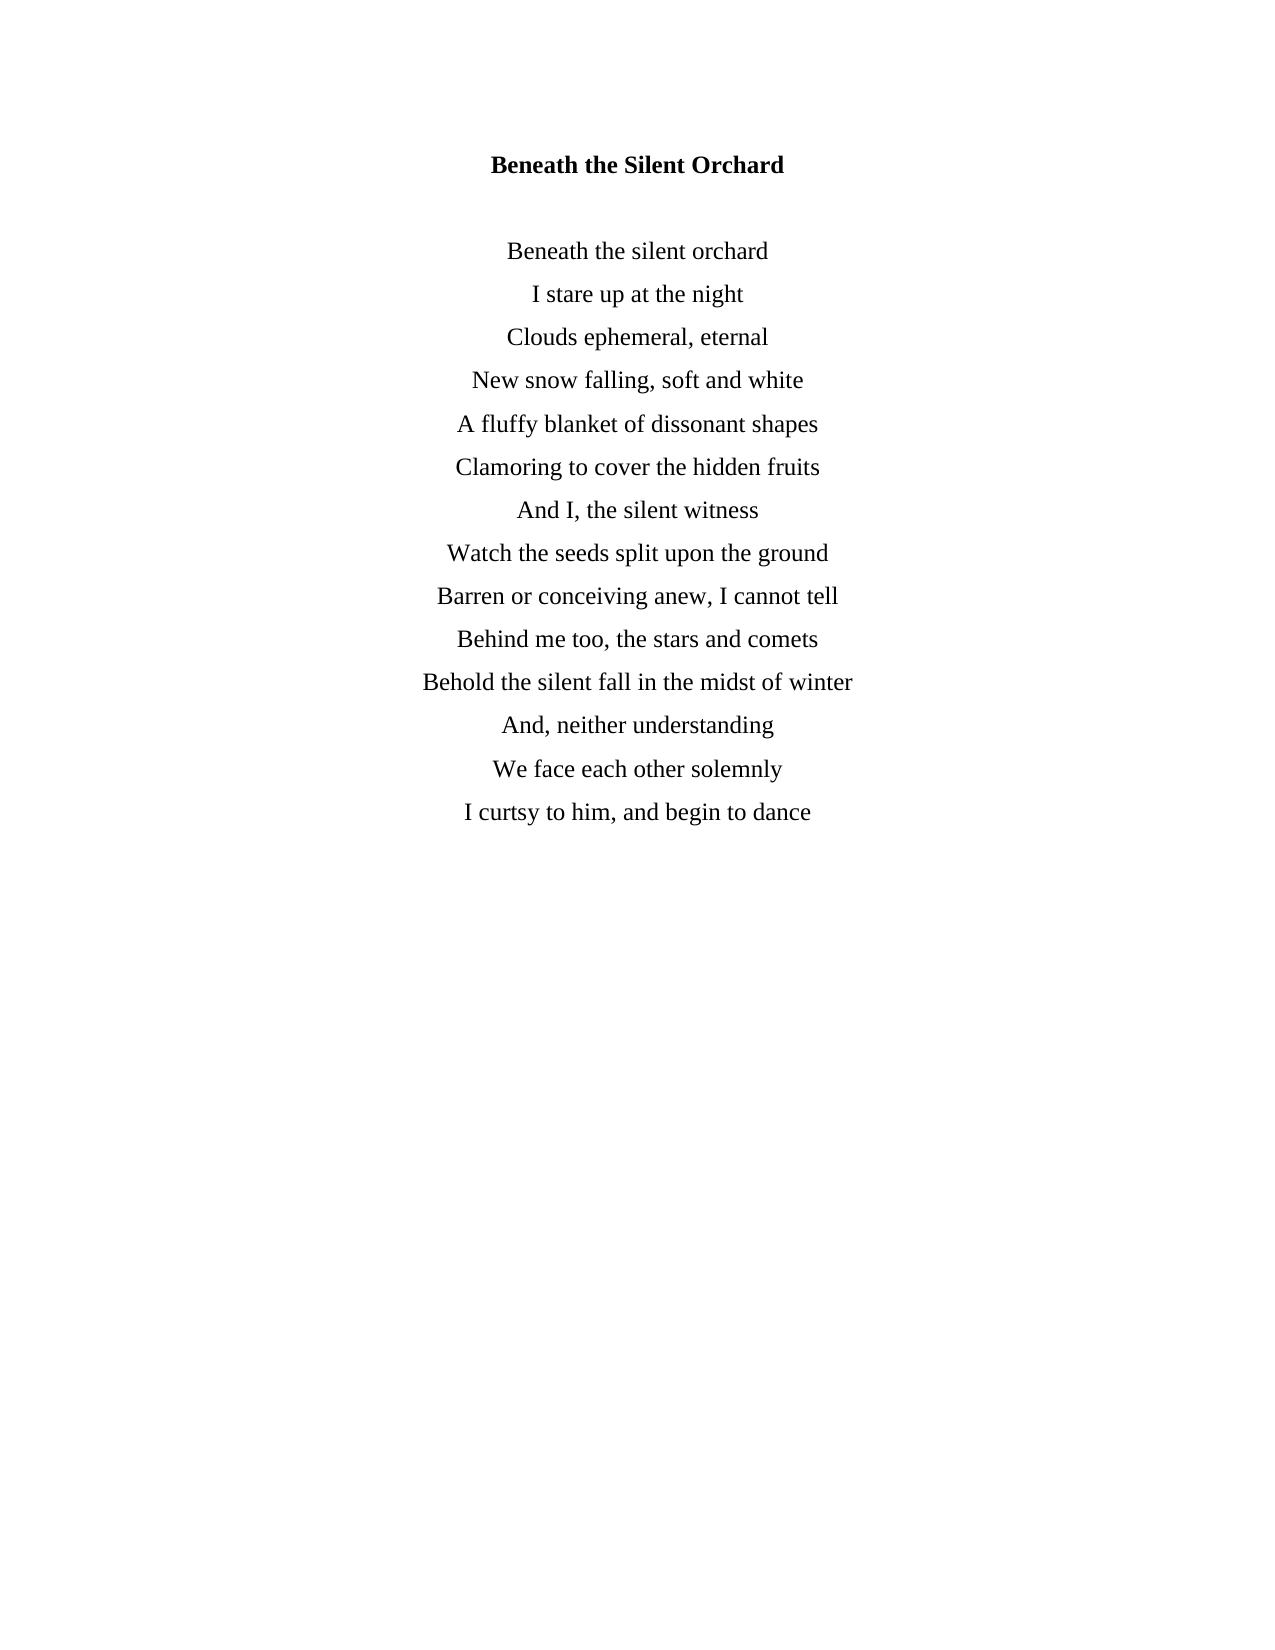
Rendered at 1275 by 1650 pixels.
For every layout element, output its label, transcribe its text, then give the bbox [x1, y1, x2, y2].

text Clamoring to cover the hidden fruits [187, 452, 1087, 481]
text A fluffy blanket of dissonant shapes [187, 409, 1087, 437]
text Behold the silent fall in the midst of winter [187, 667, 1087, 696]
text And, neither understanding [187, 711, 1087, 739]
text Clouds ephemeral, eternal [187, 322, 1087, 351]
text We face each other solemnly [187, 754, 1087, 782]
text I stare up at the night [187, 279, 1087, 308]
text Barren or conceiving anew, I cannot tell [187, 581, 1087, 610]
text Beneath the silent orchard [187, 236, 1087, 265]
text And I, the silent witness [187, 495, 1087, 524]
text Behind me too, the stars and comets [187, 624, 1087, 653]
text New snow falling, soft and white [187, 366, 1087, 394]
text Watch the seeds split upon the ground [187, 538, 1087, 567]
text Beneath the Silent Orchard [187, 150, 1087, 179]
text I curtsy to him, and begin to dance [187, 797, 1087, 826]
